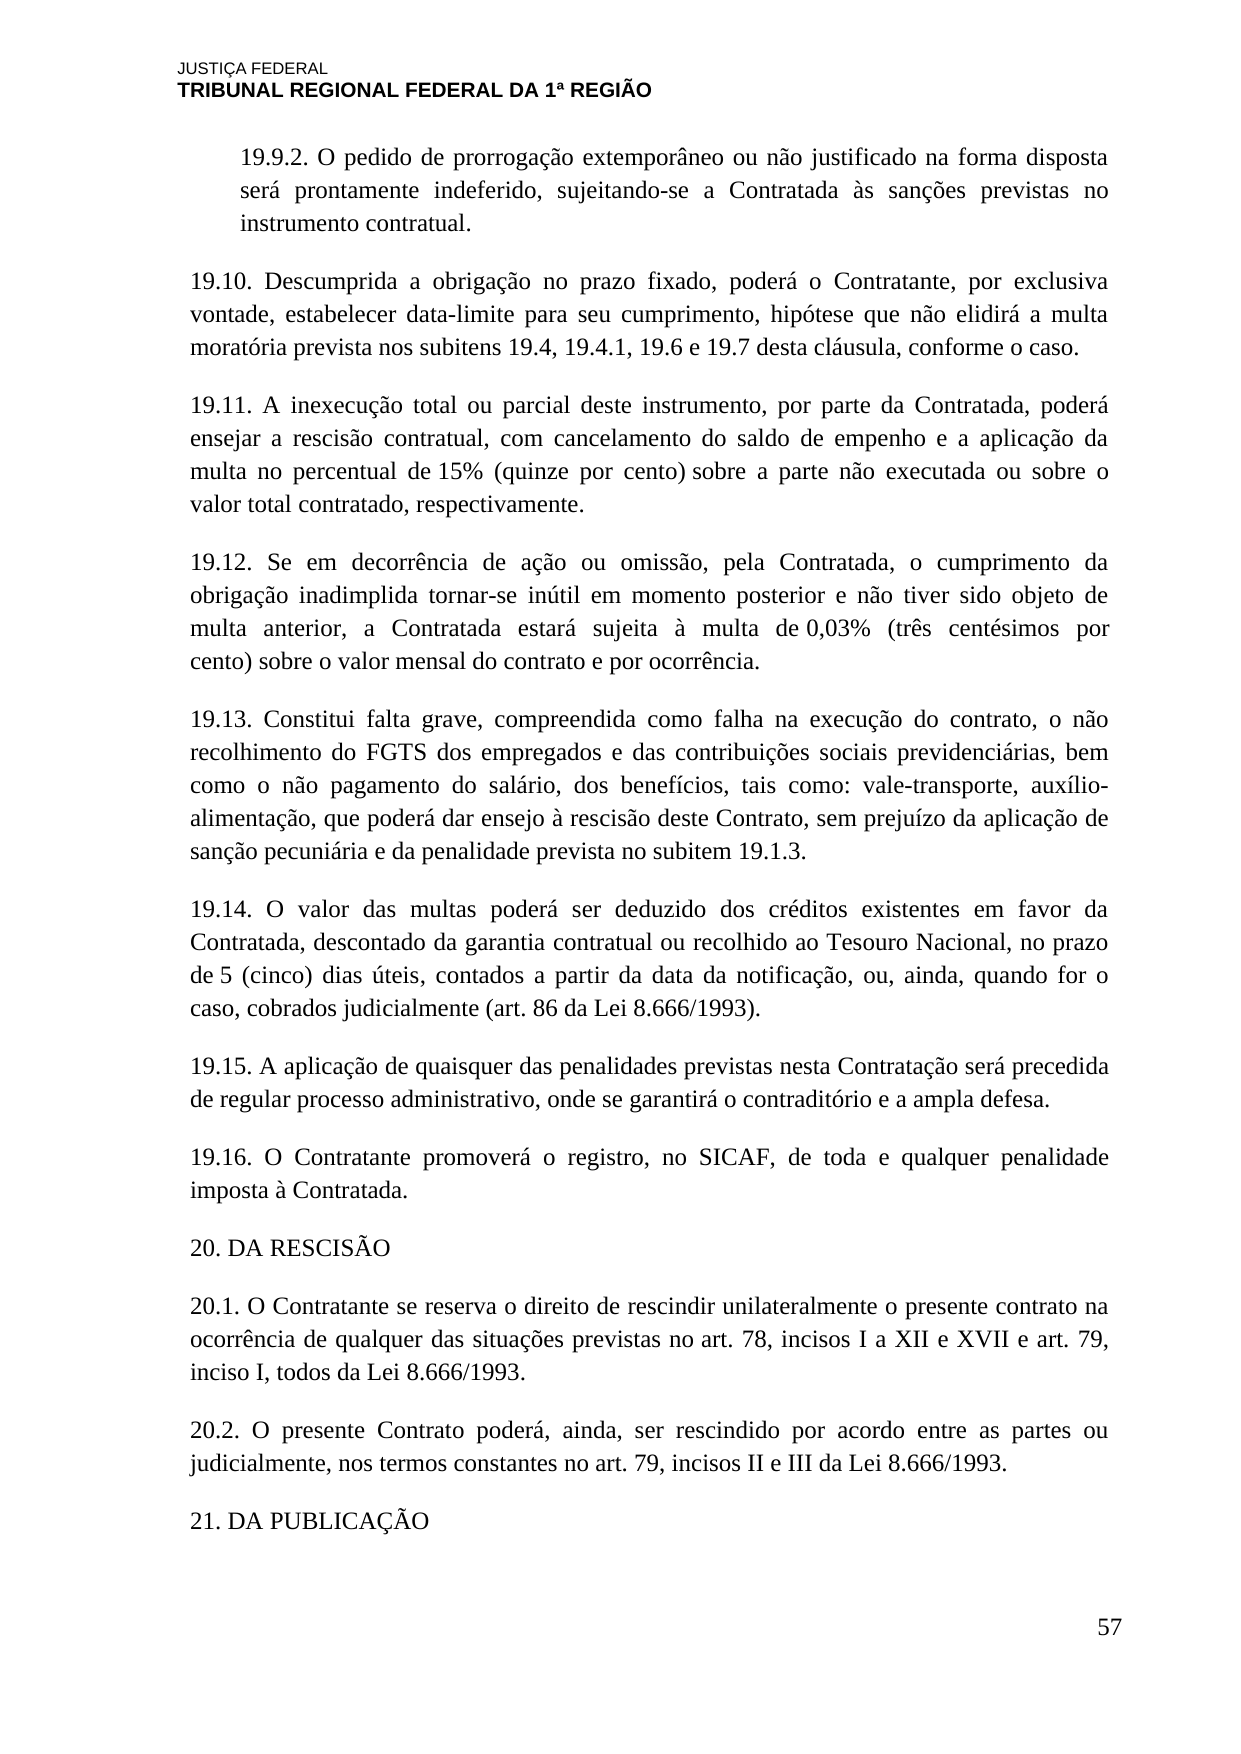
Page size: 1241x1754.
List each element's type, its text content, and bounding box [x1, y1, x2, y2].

text 19.10. Descumprida a obrigação no prazo fixado, poderá o Contratante, por exclusiva vontade, estabelecer data-limite para seu cumprimento, hipótese que não elidirá a multa moratória prevista nos subitens 19.4, 19.4.1, 19.6 e 19.7 desta cláusula, conforme o caso. [190, 266, 1109, 361]
text 19.13. Constitui falta grave, compreendida como falha na execução do contrato, o não recolhimento do FGTS dos empregados e das contribuições sociais previdenciárias, bem como o não pagamento do salário, dos benefícios, tais como: vale-transporte, auxílio-alimentação, que poderá dar ensejo à rescisão deste Contrato, sem prejuízo da aplicação de sanção pecuniária e da penalidade prevista no subitem 19.1.3. [978, 704, 1109, 865]
text 19.14. O valor das multas poderá ser deduzido dos créditos existentes em favor da Contratada, descontado da garantia contratual ou recolhido ao Tesouro Nacional, no prazo de 5 (cinco) dias úteis, contados a partir da data da notificação, ou, ainda, quando for o caso, cobrados judicialmente (art. 86 da Lei 8.666/1993). [978, 894, 1109, 1022]
text 19.14. O valor das multas poderá ser deduzido dos créditos existentes em favor da Contratada, descontado da garantia contratual ou recolhido ao Tesouro Nacional, no prazo de 5 (cinco) dias úteis, contados a partir da data da notificação, ou, ainda, quando for o caso, cobrados judicialmente (art. 86 da Lei 8.666/1993). [190, 894, 301, 1022]
text 19.15. A aplicação de quaisquer das penalidades previstas nesta Contratação será precedida de regular processo administrativo, onde se garantirá o contraditório e a ampla defesa. [190, 1051, 1109, 1113]
text 19.9.2. O pedido de prorrogação extemporâneo ou não justificado na forma disposta será prontamente indeferido, sujeitando-se a Contratada às sanções previstas no instrumento contratual. [240, 142, 1109, 237]
text 19.13. Constitui falta grave, compreendida como falha na execução do contrato, o não recolhimento do FGTS dos empregados e das contribuições sociais previdenciárias, bem como o não pagamento do salário, dos benefícios, tais como: vale-transporte, auxílio-alimentação, que poderá dar ensejo à rescisão deste Contrato, sem prejuízo da aplicação de sanção pecuniária e da penalidade prevista no subitem 19.1.3. [190, 704, 301, 865]
text 19.11. A inexecução total ou parcial deste instrumento, por parte da Contratada, poderá ensejar a rescisão contratual, com cancelamento do saldo de empenho e a aplicação da multa no percentual de 15% (quinze por cento) sobre a parte não executada ou sobre o valor total contratado, respectivamente. [978, 390, 1109, 518]
text 21. DA PUBLICAÇÃO [190, 1506, 1109, 1535]
text 19.12. Se em decorrência de ação ou omissão, pela Contratada, o cumprimento da obrigação inadimplida tornar-se inútil em momento posterior e não tiver sido objeto de multa anterior, a Contratada estará sujeita à multa de 0,03% (três centésimos por cento) sobre o valor mensal do contrato e por ocorrência. [190, 547, 301, 675]
text 19.16. O Contratante promoverá o registro, no SICAF, de toda e qualquer penalidade imposta à Contratada. [190, 1142, 1109, 1204]
text 19.12. Se em decorrência de ação ou omissão, pela Contratada, o cumprimento da obrigação inadimplida tornar-se inútil em momento posterior e não tiver sido objeto de multa anterior, a Contratada estará sujeita à multa de 0,03% (três centésimos por cento) sobre o valor mensal do contrato e por ocorrência. [978, 547, 1109, 675]
text 19.11. A inexecução total ou parcial deste instrumento, por parte da Contratada, poderá ensejar a rescisão contratual, com cancelamento do saldo de empenho e a aplicação da multa no percentual de 15% (quinze por cento) sobre a parte não executada ou sobre o valor total contratado, respectivamente. [190, 390, 301, 518]
text 20.2. O presente Contrato poderá, ainda, ser rescindido por acordo entre as partes ou judicialmente, nos termos constantes no art. 79, incisos II e III da Lei 8.666/1993. [190, 1415, 1109, 1477]
text 20. DA RESCISÃO [190, 1233, 1109, 1262]
text 20.1. O Contratante se reserva o direito de rescindir unilateralmente o presente contrato na ocorrência de qualquer das situações previstas no art. 78, incisos I a XII e XVII e art. 79, inciso I, todos da Lei 8.666/1993. [190, 1291, 1109, 1386]
